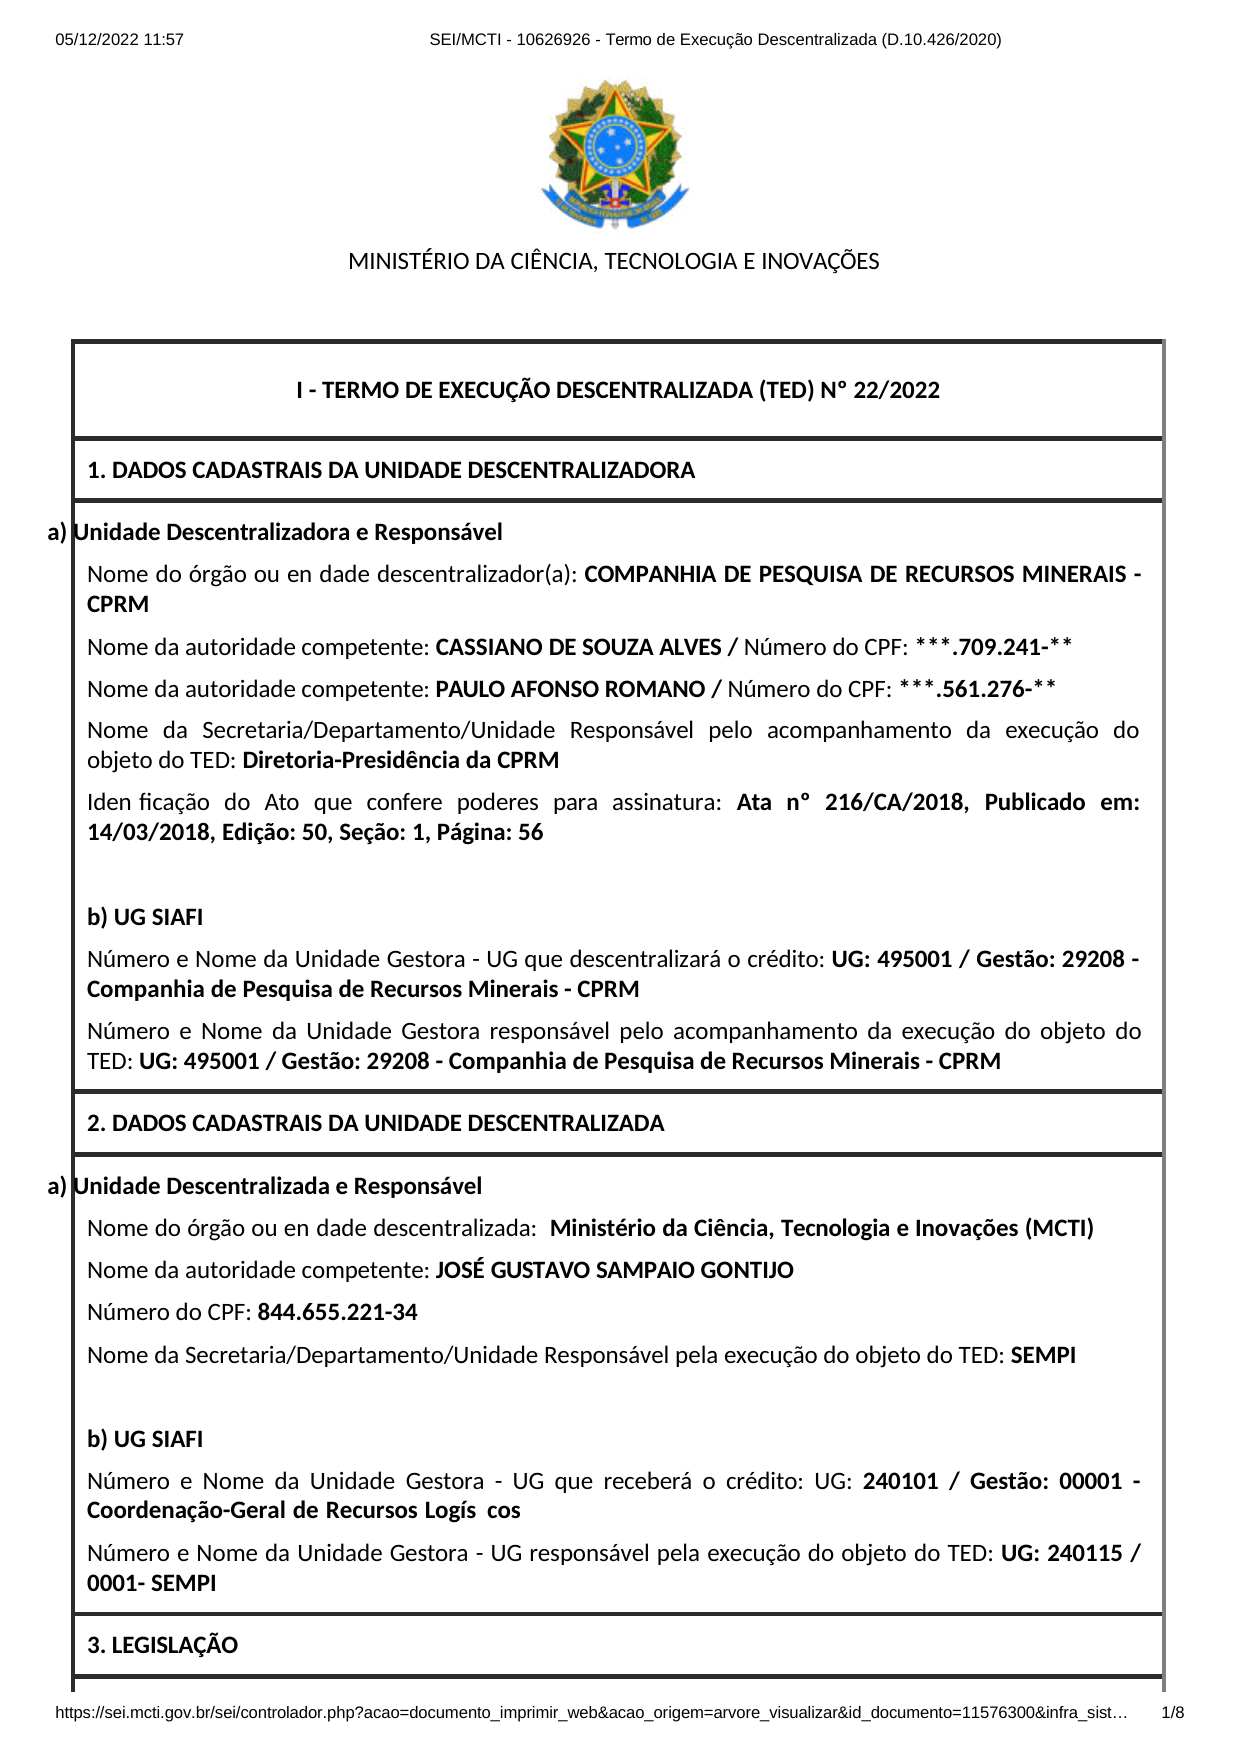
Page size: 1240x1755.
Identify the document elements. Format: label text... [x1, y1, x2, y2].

table_cell 1. DADOS CADASTRAIS DA UNIDADE DESCENTRALIZADORA [75, 441, 1162, 498]
table_cell [75, 1679, 1162, 1692]
text MINISTÉRIO DA CIÊNCIA, TECNOLOGIA E INOVAÇÕES [348, 245, 1196, 275]
table_cell 3. LEGISLAÇÃO [75, 1616, 1162, 1674]
table_cell Unidade Descentralizada e Responsável Nome do órgão ou en dade descentralizada: Ministério da Ciência, Tecnologia e Inovações (MCTI) Nome da autoridade competente: JOSÉ GUSTAVO SAMPAIO GONTIJO Número do CPF: 844.655.221-34 Nome da Secretaria/Departamento/Unidade Responsável pela execução do objeto do TED: SEMPI UG SIAFI Número e Nome da Unidade Gestora - UG que receberá o crédito: UG: 240101 / Gestão: 00001 - Coordenação-Geral de Recursos Logís cos Número e Nome da Unidade Gestora - UG responsável pela execução do objeto do TED: UG: 240115 / 0001- SEMPI [75, 1157, 1162, 1611]
table_cell 2. DADOS CADASTRAIS DA UNIDADE DESCENTRALIZADA [75, 1094, 1162, 1152]
table_header I - TERMO DE EXECUÇÃO DESCENTRALIZADA (TED) Nº 22/2022 [75, 344, 1162, 436]
table_cell Unidade Descentralizadora e Responsável Nome do órgão ou en dade descentralizador(a): COMPANHIA DE PESQUISA DE RECURSOS MINERAIS - CPRM Nome da autoridade competente: CASSIANO DE SOUZA ALVES / Número do CPF: ***.709.241-** Nome da autoridade competente: PAULO AFONSO ROMANO / Número do CPF: ***.561.276-** Nome da Secretaria/Departamento/Unidade Responsável pelo acompanhamento da execução do objeto do TED: Diretoria-Presidência da CPRM Iden ﬁcação do Ato que confere poderes para assinatura: Ata nº 216/CA/2018, Publicado em: 14/03/2018, Edição: 50, Seção: 1, Página: 56 UG SIAFI Número e Nome da Unidade Gestora - UG que descentralizará o crédito: UG: 495001 / Gestão: 29208 - Companhia de Pesquisa de Recursos Minerais - CPRM Número e Nome da Unidade Gestora responsável pelo acompanhamento da execução do objeto do TED: UG: 495001 / Gestão: 29208 - Companhia de Pesquisa de Recursos Minerais - CPRM [75, 503, 1162, 1089]
